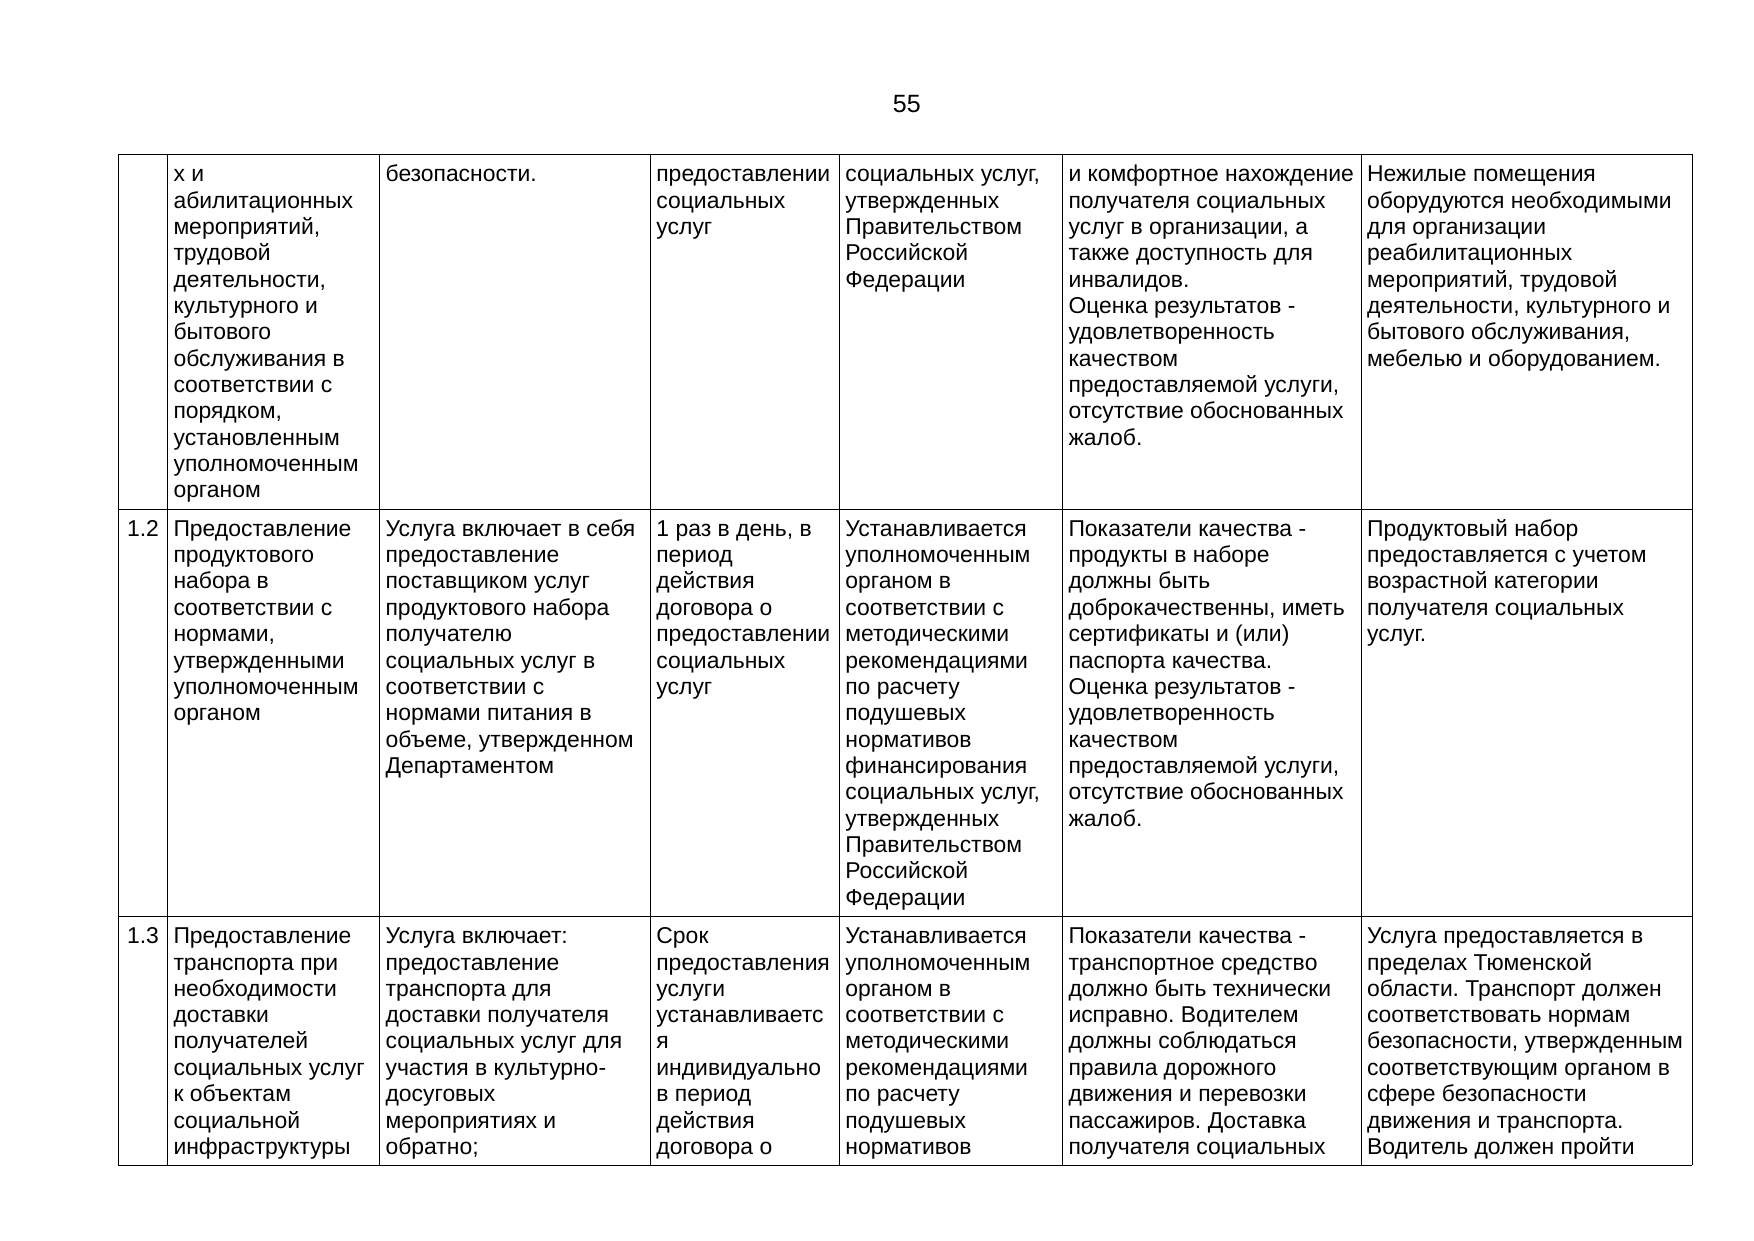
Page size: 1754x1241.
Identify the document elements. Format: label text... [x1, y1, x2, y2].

table_cell 1.2 [119, 510, 167, 916]
table_cell х и абилитационных мероприятий, трудовой деятельности, культурного и бытового обслуживания в соответствии с порядком, установленным уполномоченным органом [168, 155, 379, 509]
table_cell Услуга предоставляется в пределах Тюменской области. Транспорт должен соответствовать нормам безопасности, утвержденным соответствующим органом в сфере безопасности движения и транспорта. Водитель должен пройти [1362, 917, 1692, 1165]
table_cell предоставлении социальных услуг [651, 155, 839, 509]
table_cell [119, 155, 167, 509]
table_cell Показатели качества - продукты в наборе должны быть доброкачественны, иметь сертификаты и (или) паспорта качества. Оценка результатов - удовлетворенность качеством предоставляемой услуги, отсутствие обоснованных жалоб. [1063, 510, 1361, 916]
table_cell безопасности. [380, 155, 650, 509]
table_cell 1 раз в день, в период действия договора о предоставлении социальных услуг [651, 510, 839, 916]
table_cell и комфортное нахождение получателя социальных услуг в организации, а также доступность для инвалидов. Оценка результатов - удовлетворенность качеством предоставляемой услуги, отсутствие обоснованных жалоб. [1063, 155, 1361, 509]
table_cell Показатели качества - транспортное средство должно быть технически исправно. Водителем должны соблюдаться правила дорожного движения и перевозки пассажиров. Доставка получателя социальных [1063, 917, 1361, 1165]
table_cell Предоставление транспорта при необходимости доставки получателей социальных услуг к объектам социальной инфраструктуры [168, 917, 379, 1165]
table_cell Продуктовый набор предоставляется с учетом возрастной категории получателя социальных услуг. [1362, 510, 1692, 916]
table_cell Услуга включает: предоставление транспорта для доставки получателя социальных услуг для участия в культурно-досуговых мероприятиях и обратно; [380, 917, 650, 1165]
table_cell 1.3 [119, 917, 167, 1165]
table_cell социальных услуг, утвержденных Правительством Российской Федерации [840, 155, 1062, 509]
table_cell Устанавливается уполномоченным органом в соответствии с методическими рекомендациями по расчету подушевых нормативов [840, 917, 1062, 1165]
table_cell Предоставление продуктового набора в соответствии с нормами, утвержденными уполномоченным органом [168, 510, 379, 916]
table_cell Услуга включает в себя предоставление поставщиком услуг продуктового набора получателю социальных услуг в соответствии с нормами питания в объеме, утвержденном Департаментом [380, 510, 650, 916]
table_cell Срок предоставления услуги устанавливается индивидуально в период действия договора о [651, 917, 839, 1165]
table_cell Устанавливается уполномоченным органом в соответствии с методическими рекомендациями по расчету подушевых нормативов финансирования социальных услуг, утвержденных Правительством Российской Федерации [840, 510, 1062, 916]
table_cell Нежилые помещения оборудуются необходимыми для организации реабилитационных мероприятий, трудовой деятельности, культурного и бытового обслуживания, мебелью и оборудованием. [1362, 155, 1692, 509]
